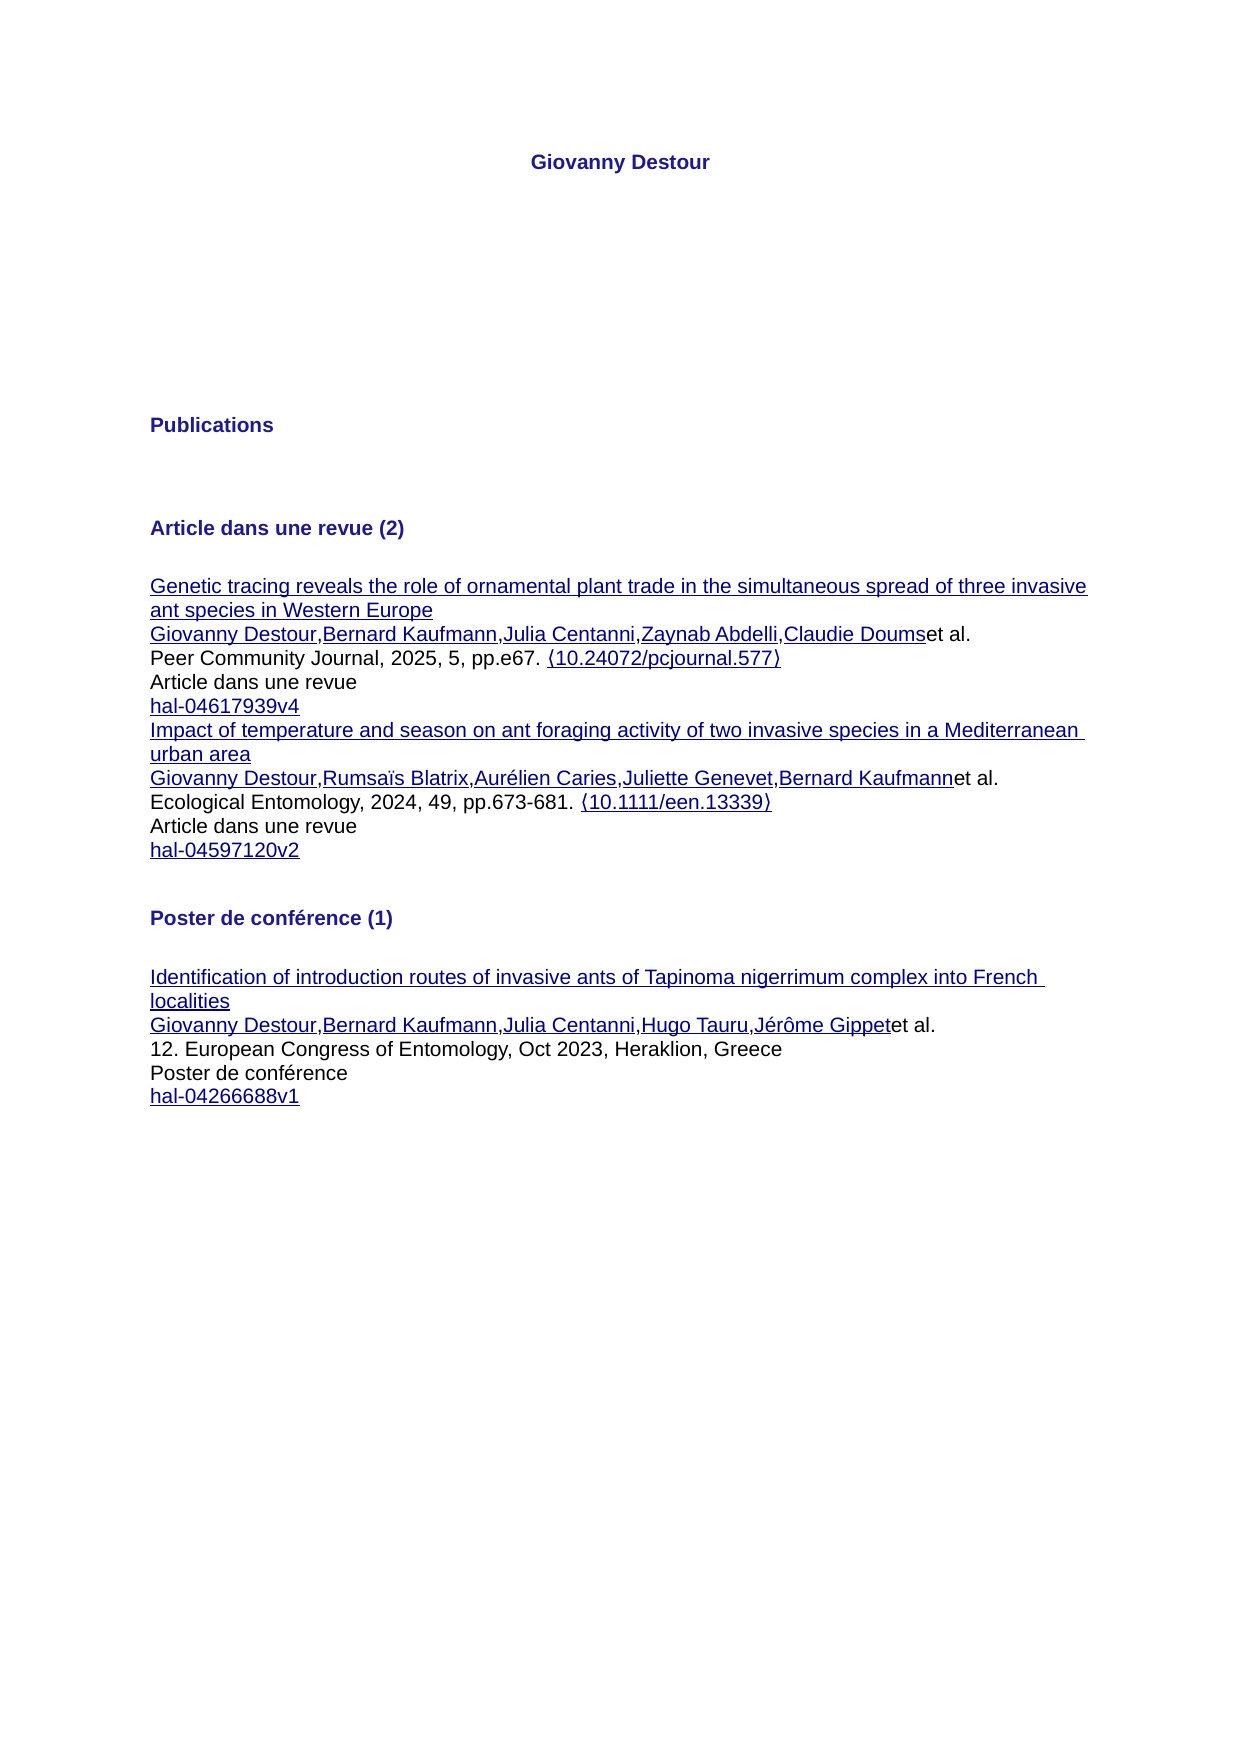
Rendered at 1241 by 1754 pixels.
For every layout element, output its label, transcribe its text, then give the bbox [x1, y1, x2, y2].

subtitle Publications [150, 412, 1090, 436]
subtitle Article dans une revue (2) [150, 516, 1090, 539]
table_cell Impact of temperature and season on ant foraging activity of two invasive species in a Mediterranean urban area Giovanny Destour,Rumsaïs Blatrix,Aurélien Caries,Juliette Genevet,Bernard Kaufmannet al. Ecological Entomology, 2024, 49, pp.673-681. ⟨10.1111/een.13339⟩ Article dans une revue hal-04597120v2 [150, 718, 1090, 861]
subtitle Giovanny Destour [150, 150, 1090, 174]
table_header Genetic tracing reveals the role of ornamental plant trade in the simultaneous spread of three invasive ant species in Western Europe Giovanny Destour,Bernard Kaufmann,Julia Centanni,Zaynab Abdelli,Claudie Doumset al. Peer Community Journal, 2025, 5, pp.e67. ⟨10.24072/pcjournal.577⟩ Article dans une revue hal-04617939v4 [150, 574, 1090, 718]
subtitle Poster de conférence (1) [150, 906, 1090, 930]
table_header Identification of introduction routes of invasive ants of Tapinoma nigerrimum complex into French localities Giovanny Destour,Bernard Kaufmann,Julia Centanni,Hugo Tauru,Jérôme Gippetet al. 12. European Congress of Entomology, Oct 2023, Heraklion, Greece Poster de conférence hal-04266688v1 [150, 965, 1090, 1108]
